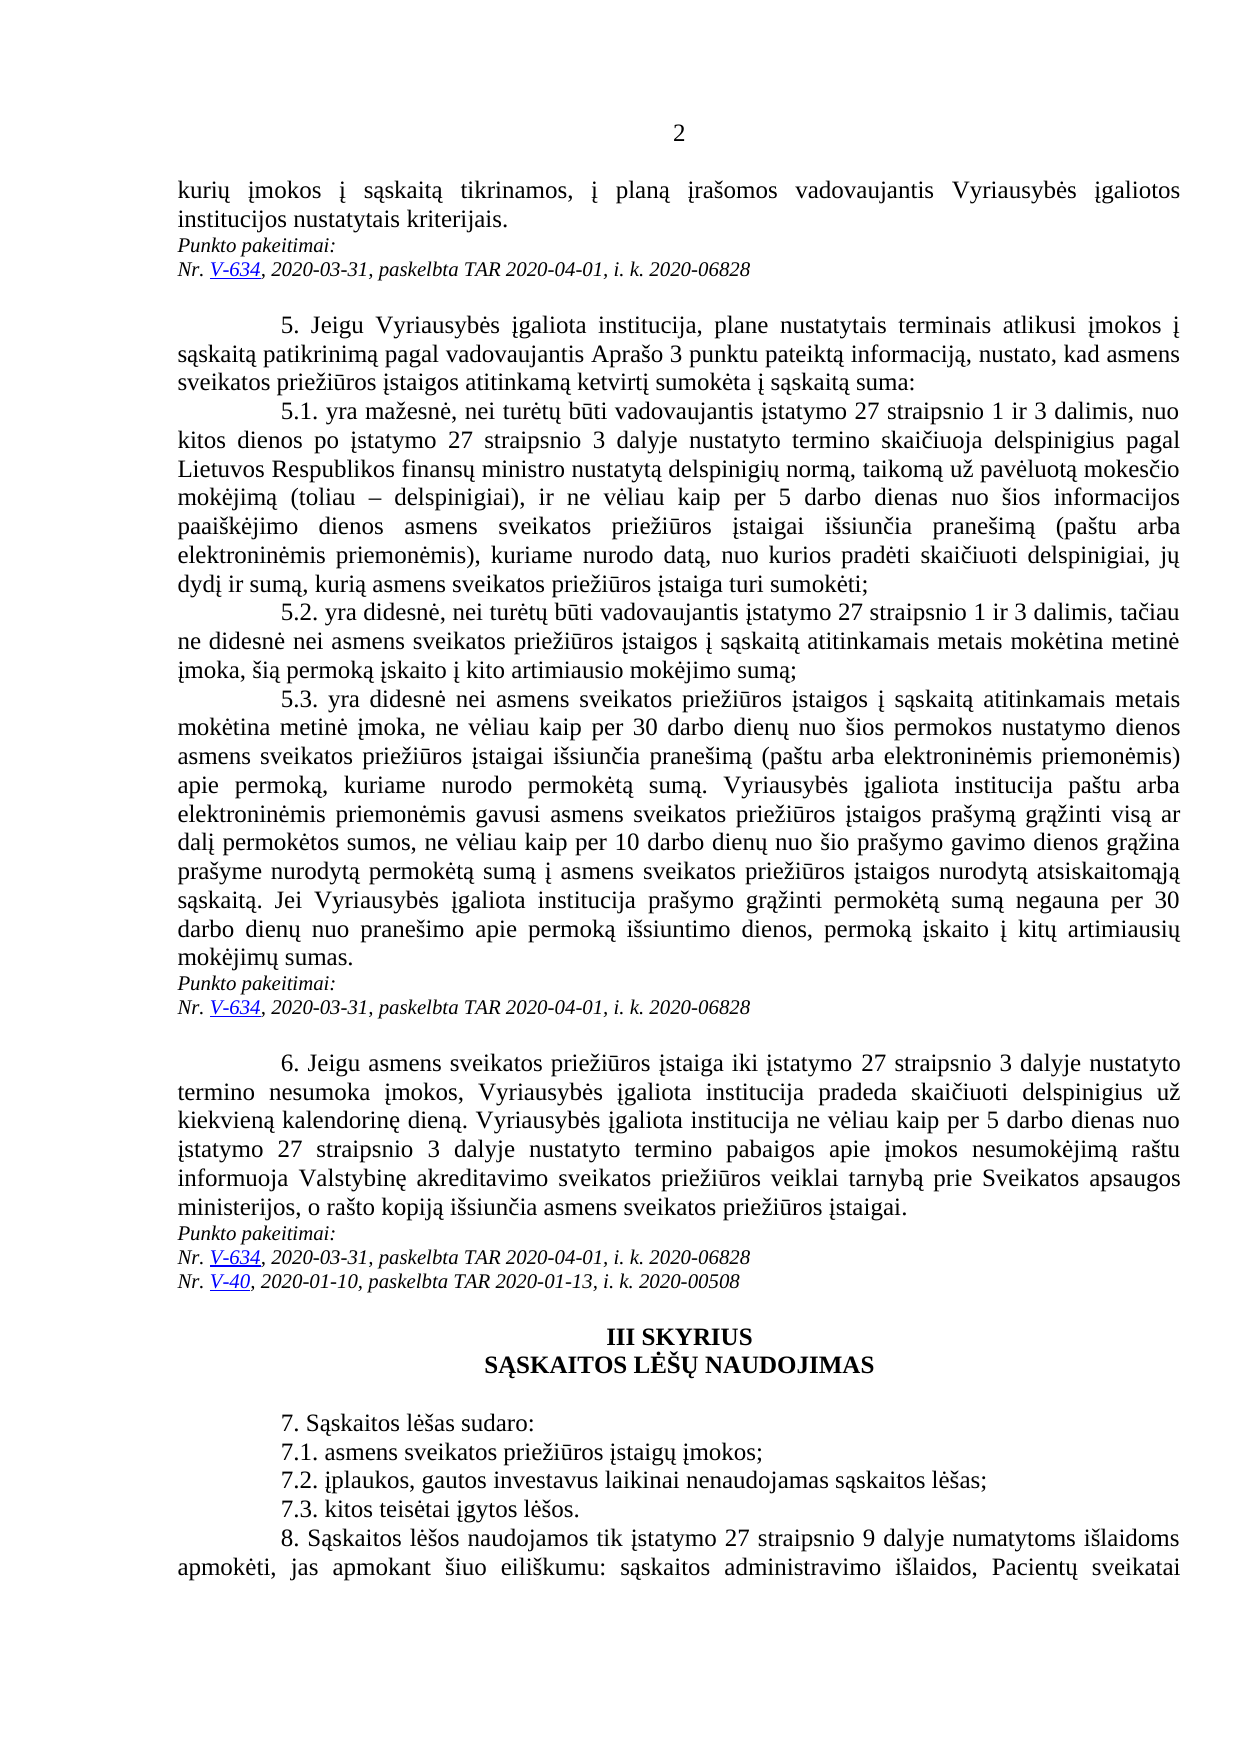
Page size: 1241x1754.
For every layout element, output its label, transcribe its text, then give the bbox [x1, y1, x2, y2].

text Nr. V-40, 2020-01-10, paskelbta TAR 2020-01-13, i. k. 2020-00508 [177, 1269, 1181, 1293]
text 7.1. asmens sveikatos priežiūros įstaigų įmokos; [177, 1437, 1181, 1465]
text Nr. V-634, 2020-03-31, paskelbta TAR 2020-04-01, i. k. 2020-06828 [177, 1245, 1181, 1269]
text Nr. V-634, 2020-03-31, paskelbta TAR 2020-04-01, i. k. 2020-06828 [177, 257, 1181, 281]
text SĄSKAITOS LĖŠŲ NAUDOJIMAS [177, 1350, 1181, 1379]
text Punkto pakeitimai: [177, 233, 1181, 257]
text kurių įmokos į sąskaitą tikrinamos, į planą įrašomos vadovaujantis Vyriausybės įgaliotos institucijos nustatytais kriterijais. [177, 176, 1181, 233]
text 8. Sąskaitos lėšos naudojamos tik įstatymo 27 straipsnio 9 dalyje numatytoms išlaidoms apmokėti, jas apmokant šiuo eiliškumu: sąskaitos administravimo išlaidos, Pacientų sveikatai [177, 1523, 1181, 1580]
text 6. Jeigu asmens sveikatos priežiūros įstaiga iki įstatymo 27 straipsnio 3 dalyje nustatyto termino nesumoka įmokos, Vyriausybės įgaliota institucija pradeda skaičiuoti delspinigius už kiekvieną kalendorinę dieną. Vyriausybės įgaliota institucija ne vėliau kaip per 5 darbo dienas nuo įstatymo 27 straipsnio 3 dalyje nustatyto termino pabaigos apie įmokos nesumokėjimą raštu informuoja Valstybinę akreditavimo sveikatos priežiūros veiklai tarnybą prie Sveikatos apsaugos ministerijos, o rašto kopiją išsiunčia asmens sveikatos priežiūros įstaigai. [177, 1048, 1181, 1221]
text Nr. V-634, 2020-03-31, paskelbta TAR 2020-04-01, i. k. 2020-06828 [177, 995, 1181, 1019]
text 5.3. yra didesnė nei asmens sveikatos priežiūros įstaigos į sąskaitą atitinkamais metais mokėtina metinė įmoka, ne vėliau kaip per 30 darbo dienų nuo šios permokos nustatymo dienos asmens sveikatos priežiūros įstaigai išsiunčia pranešimą (paštu arba elektroninėmis priemonėmis) apie permoką, kuriame nurodo permokėtą sumą. Vyriausybės įgaliota institucija paštu arba elektroninėmis priemonėmis gavusi asmens sveikatos priežiūros įstaigos prašymą grąžinti visą ar dalį permokėtos sumos, ne vėliau kaip per 10 darbo dienų nuo šio prašymo gavimo dienos grąžina prašyme nurodytą permokėtą sumą į asmens sveikatos priežiūros įstaigos nurodytą atsiskaitomąją sąskaitą. Jei Vyriausybės įgaliota institucija prašymo grąžinti permokėtą sumą negauna per 30 darbo dienų nuo pranešimo apie permoką išsiuntimo dienos, permoką įskaito į kitų artimiausių mokėjimų sumas. [177, 684, 1181, 971]
text Punkto pakeitimai: [177, 971, 1181, 995]
text 7. Sąskaitos lėšas sudaro: [177, 1408, 1181, 1437]
text 5. Jeigu Vyriausybės įgaliota institucija, plane nustatytais terminais atlikusi įmokos į sąskaitą patikrinimą pagal vadovaujantis Aprašo 3 punktu pateiktą informaciją, nustato, kad asmens sveikatos priežiūros įstaigos atitinkamą ketvirtį sumokėta į sąskaitą suma: [177, 310, 1181, 396]
text Punkto pakeitimai: [177, 1221, 1181, 1245]
text III SKYRIUS [177, 1322, 1181, 1350]
text 7.2. įplaukos, gautos investavus laikinai nenaudojamas sąskaitos lėšas; [177, 1465, 1181, 1494]
text 5.1. yra mažesnė, nei turėtų būti vadovaujantis įstatymo 27 straipsnio 1 ir 3 dalimis, nuo kitos dienos po įstatymo 27 straipsnio 3 dalyje nustatyto termino skaičiuoja delspinigius pagal Lietuvos Respublikos finansų ministro nustatytą delspinigių normą, taikomą už pavėluotą mokesčio mokėjimą (toliau – delspinigiai), ir ne vėliau kaip per 5 darbo dienas nuo šios informacijos paaiškėjimo dienos asmens sveikatos priežiūros įstaigai išsiunčia pranešimą (paštu arba elektroninėmis priemonėmis), kuriame nurodo datą, nuo kurios pradėti skaičiuoti delspinigiai, jų dydį ir sumą, kurią asmens sveikatos priežiūros įstaiga turi sumokėti; [177, 396, 1181, 597]
text 7.3. kitos teisėtai įgytos lėšos. [177, 1494, 1181, 1523]
text 5.2. yra didesnė, nei turėtų būti vadovaujantis įstatymo 27 straipsnio 1 ir 3 dalimis, tačiau ne didesnė nei asmens sveikatos priežiūros įstaigos į sąskaitą atitinkamais metais mokėtina metinė įmoka, šią permoką įskaito į kito artimiausio mokėjimo sumą; [177, 597, 1181, 684]
